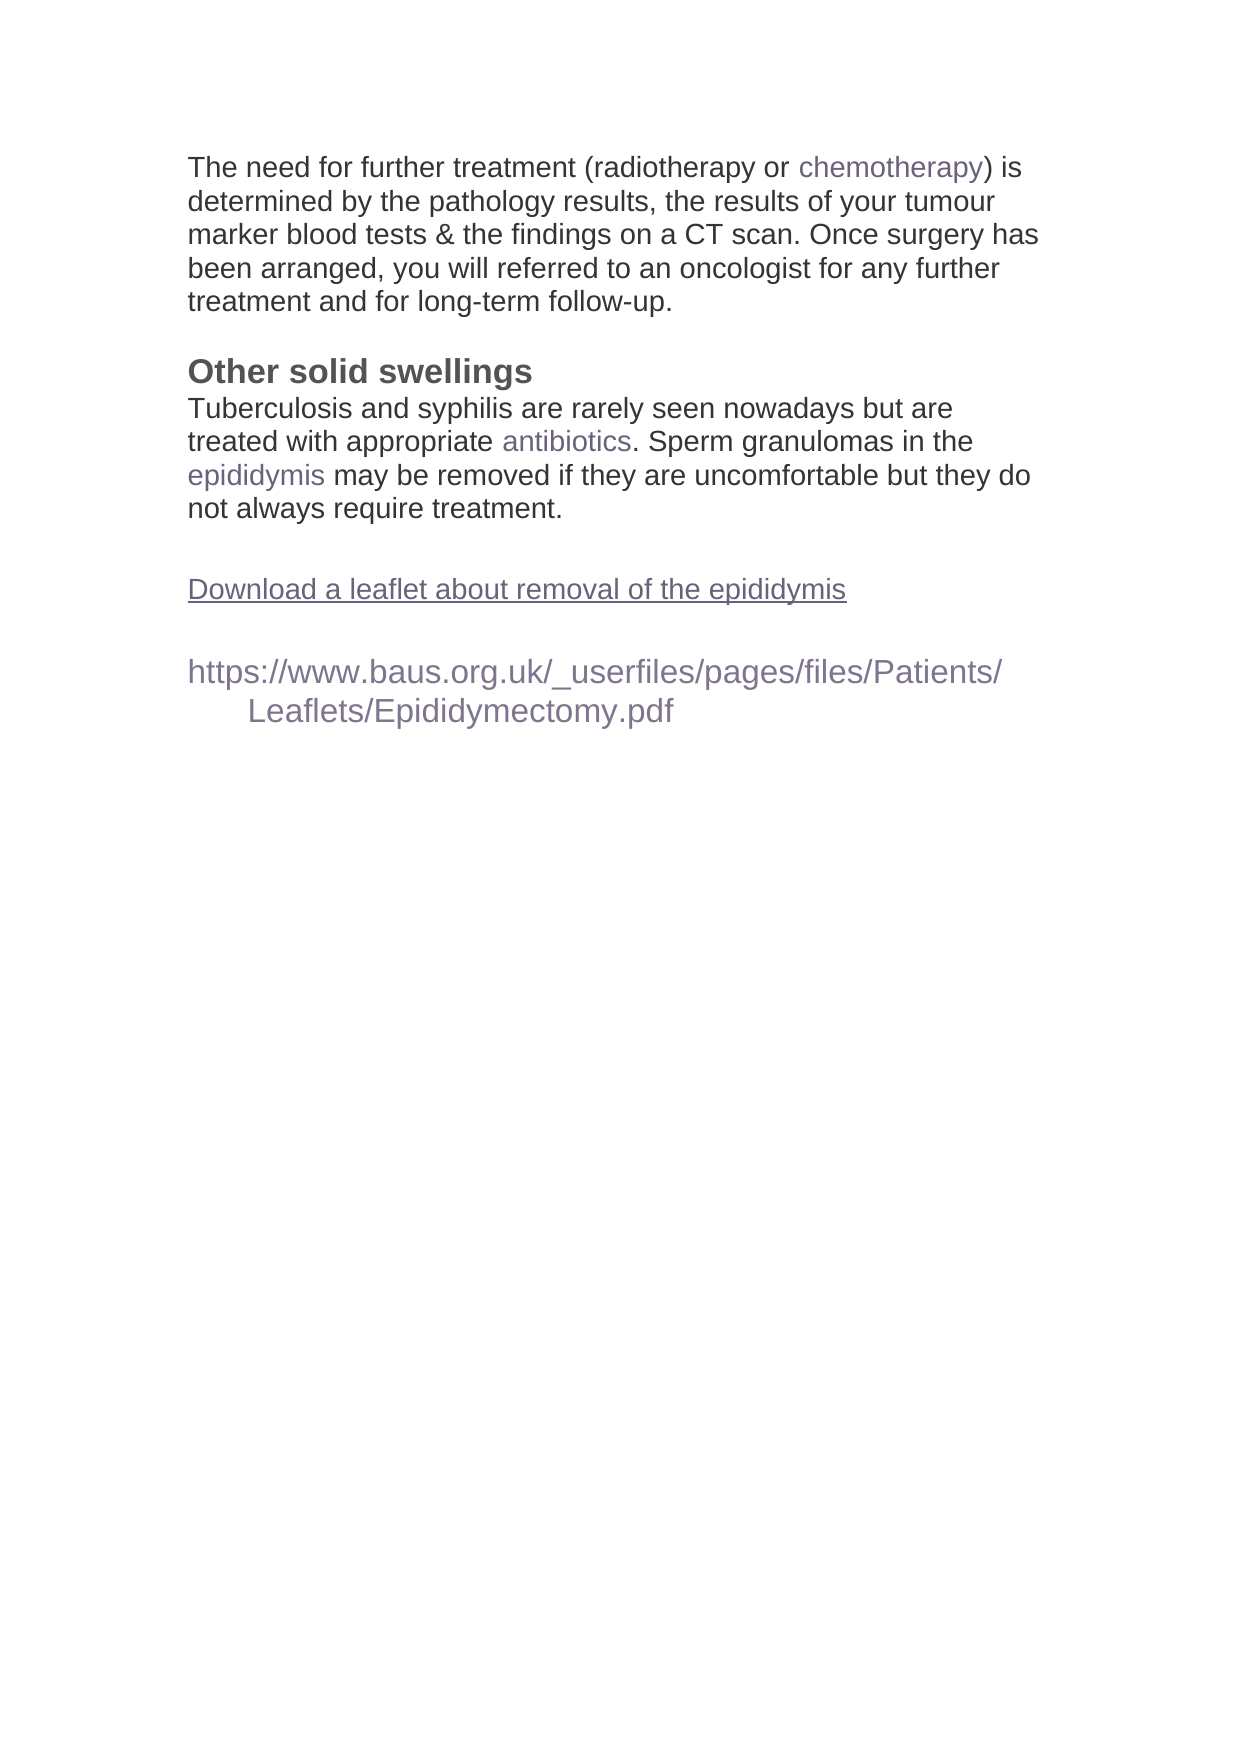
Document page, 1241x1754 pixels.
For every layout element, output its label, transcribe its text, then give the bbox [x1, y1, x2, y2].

text The need for further treatment (radiotherapy or chemotherapy) is determined by the pathology results, the results of your tumour marker blood tests & the findings on a CT scan. Once surgery has been arranged, you will referred to an oncologist for any further treatment and for long-term follow-up. [187, 150, 1053, 318]
text Tuberculosis and syphilis are rarely seen nowadays but are treated with appropriate antibiotics. Sperm granulomas in the epididymis may be removed if they are uncomfortable but they do not always require treatment. [187, 391, 1053, 525]
subtitle https://www.baus.org.uk/_userfiles/pages/files/Patients/Leaflets/Epididymectomy.pdf [187, 652, 1053, 729]
subtitle Download a leaflet about removal of the epididymis [187, 572, 1053, 605]
text Other solid swellings [187, 351, 1053, 391]
